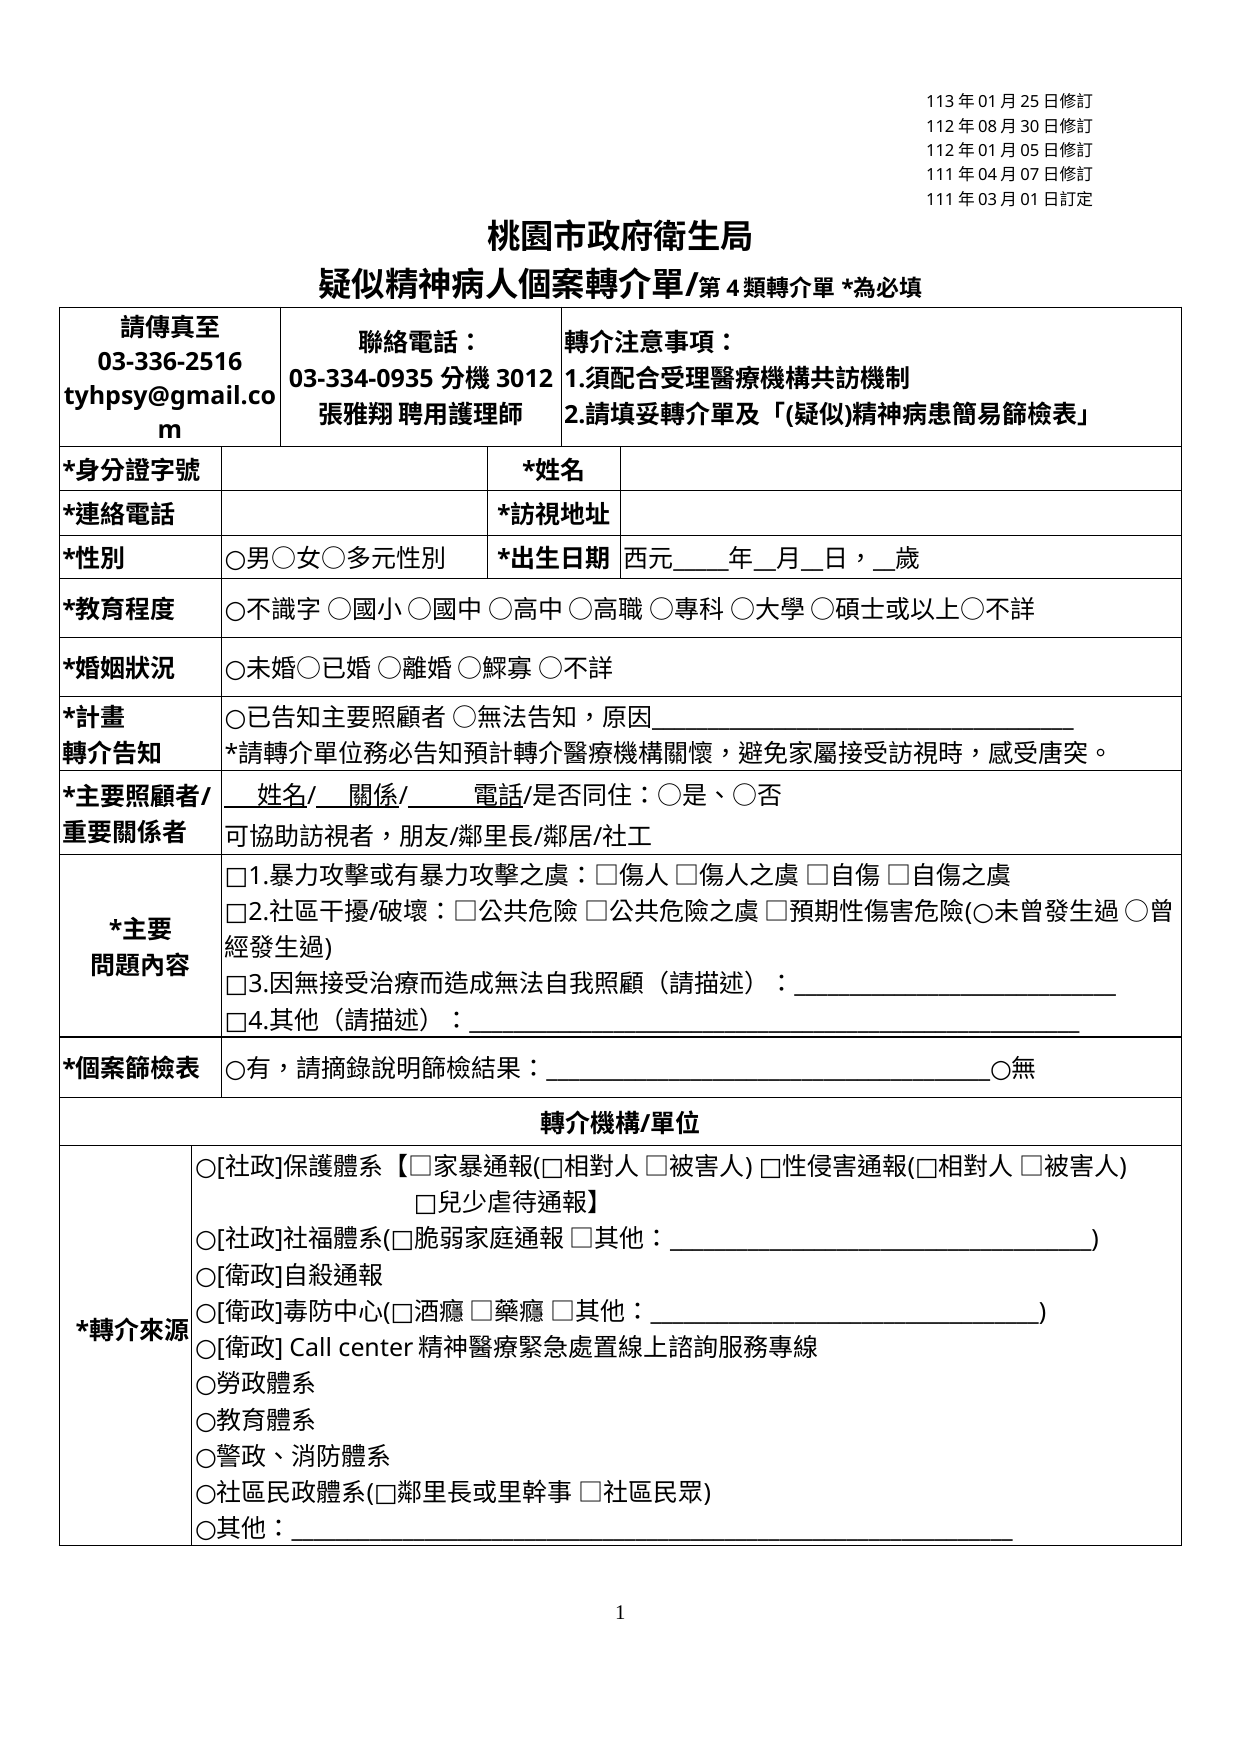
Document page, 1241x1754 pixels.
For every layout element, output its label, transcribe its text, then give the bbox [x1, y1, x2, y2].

table_cell *出生日期 [488, 536, 620, 578]
table_cell ○[社政]保護體系【□家暴通報(□相對人 □被害人) □性侵害通報(□相對人 □被害人) □兒少虐待通報】 ○[社政]社福體系(□脆弱家庭通報 □其他：______________________________________) ○[衛政]自殺通報 ○[衛政]毒防中心(□酒癮 □藥癮 □其他：___________________________________) ○[衛政] Call center精神醫療緊急處置線上諮詢服務專線 ○勞政體系 ○教育體系 ○警政、消防體系 ○社區民政體系(□鄰里長或里幹事 □社區民眾) ○其他：_________________________________________________________________ [192, 1146, 1181, 1545]
table_cell *主要照顧者/ 重要關係者 [60, 771, 221, 854]
table_cell □1.暴力攻擊或有暴力攻擊之虞：□傷人 □傷人之虞 □自傷 □自傷之虞 □2.社區干擾/破壞：□公共危險 □公共危險之虞 □預期性傷害危險(○未曾發生過 ○曾經發生過) □3.因無接受治療而造成無法自我照顧（請描述）：_____________________________ □4.其他（請描述）：_______________________________________________________ [222, 855, 1181, 1036]
table_cell [621, 491, 1181, 534]
table_cell ○男○女○多元性別 [222, 536, 487, 578]
table_cell ○不識字 ○國小 ○國中 ○高中 ○高職 ○專科 ○大學 ○碩士或以上○不詳 [222, 579, 1181, 637]
table_cell 請傳真至 03-336-2516 tyhpsy@gmail.com [60, 308, 280, 446]
table_cell *主要 問題內容 [60, 855, 221, 1036]
table_cell 聯絡電話： 03-334-0935 分機 3012 張雅翔 聘用護理師 [281, 308, 561, 446]
table_cell ○有，請摘錄說明篩檢結果：________________________________________○無 [222, 1038, 1181, 1097]
table_cell 轉介注意事項： 1.須配合受理醫療機構共訪機制 2.請填妥轉介單及「(疑似)精神病患簡易篩檢表」 [562, 308, 1181, 446]
table_cell *計畫 轉介告知 [60, 697, 221, 770]
table_cell [222, 447, 487, 490]
table_cell [222, 491, 487, 534]
table_cell 轉介機構/單位 [60, 1098, 1181, 1145]
table_cell *轉介來源 [60, 1146, 191, 1545]
table_cell 西元_____年__月__日，__歲 [621, 536, 1181, 578]
table_cell *個案篩檢表 [60, 1038, 221, 1097]
table_cell [621, 447, 1181, 490]
table_cell *姓名 [488, 447, 620, 490]
table_cell 姓名/ 關係/ 電話/是否同住：○是、○否 可協助訪視者，朋友/鄰里長/鄰居/社工 [222, 771, 1181, 854]
table_cell *教育程度 [60, 579, 221, 637]
table_cell ○已告知主要照顧者 ○無法告知，原因______________________________________ *請轉介單位務必告知預計轉介醫療機構關懷，避免家屬接受訪視時，感受唐突。 [222, 697, 1181, 770]
table_cell *訪視地址 [488, 491, 620, 534]
table_cell *身分證字號 [60, 447, 221, 490]
table_cell *連絡電話 [60, 491, 221, 534]
table_cell *婚姻狀況 [60, 638, 221, 696]
table_header 桃園市政府衛生局 疑似精神病人個案轉介單/第4類轉介單 *為必填 [59, 210, 1181, 307]
table_cell ○未婚○已婚 ○離婚 ○鰥寡 ○不詳 [222, 638, 1181, 696]
table_cell *性別 [60, 536, 221, 578]
